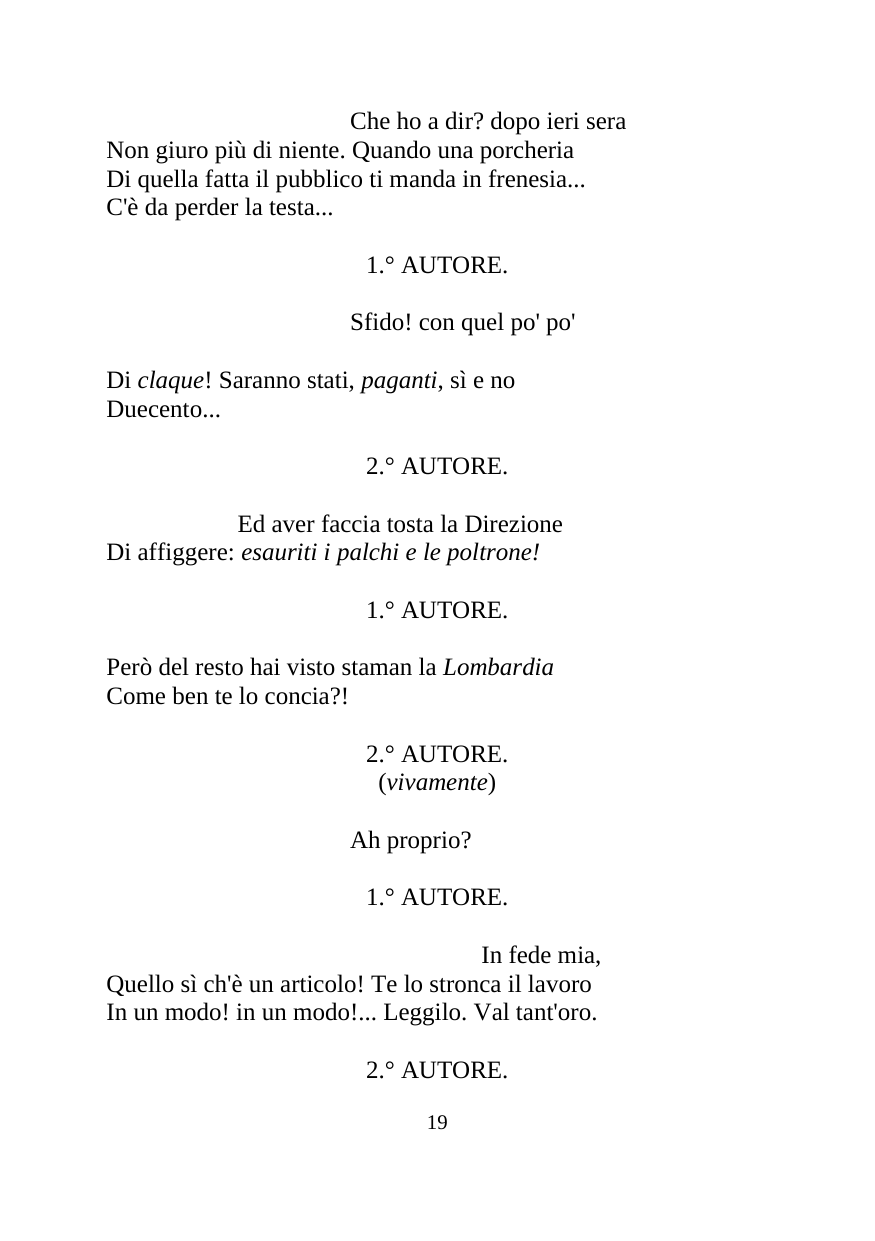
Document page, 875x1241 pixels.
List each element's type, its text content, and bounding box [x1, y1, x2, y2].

text Duecento... [106, 394, 768, 422]
text 2.° AUTORE. [106, 739, 768, 767]
text Che ho a dir? dopo ieri sera [350, 106, 768, 135]
text 2.° AUTORE. [106, 1055, 768, 1084]
text 1.° AUTORE. [106, 595, 768, 624]
text Non giuro più di niente. Quando una porcheria [106, 135, 768, 164]
text Come ben te lo concia?! [106, 681, 768, 710]
text 2.° AUTORE. [106, 451, 768, 480]
text 1.° AUTORE. [106, 882, 768, 911]
text C'è da perder la testa... [106, 192, 768, 221]
text Sfido! con quel po' po' [350, 307, 768, 336]
text Di affiggere: esauriti i palchi e le poltrone! [106, 537, 768, 566]
text Di claque! Saranno stati, paganti, sì e no [106, 365, 768, 394]
text Quello sì ch'è un articolo! Te lo stronca il lavoro [106, 969, 768, 997]
text In fede mia, [481, 940, 768, 969]
text Di quella fatta il pubblico ti manda in frenesia... [106, 164, 768, 192]
text 1.° AUTORE. [106, 250, 768, 279]
text Ah proprio? [350, 825, 768, 854]
text (vivamente) [106, 767, 768, 796]
text In un modo! in un modo!... Leggilo. Val tant'oro. [106, 997, 768, 1026]
text Però del resto hai visto staman la Lombardia [106, 652, 768, 681]
text Ed aver faccia tosta la Direzione [237, 509, 768, 537]
